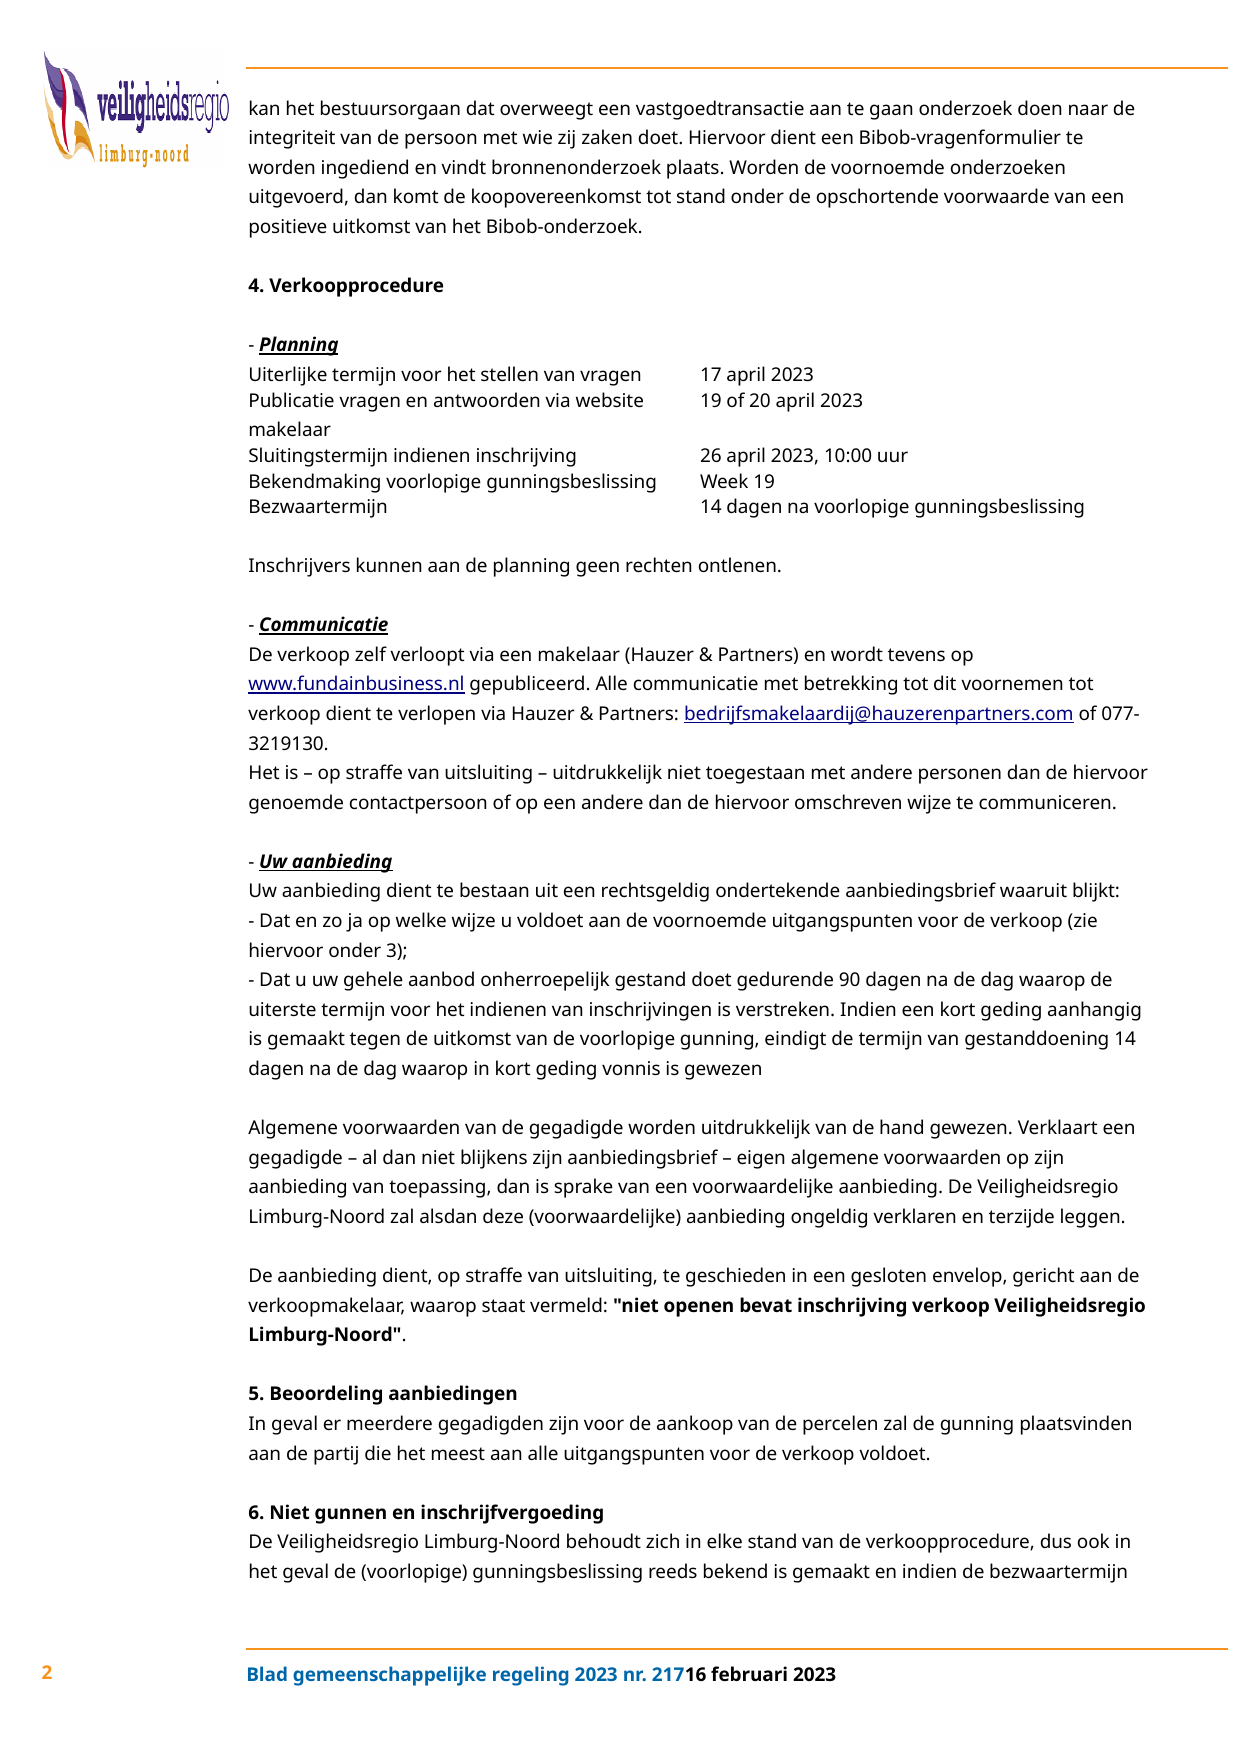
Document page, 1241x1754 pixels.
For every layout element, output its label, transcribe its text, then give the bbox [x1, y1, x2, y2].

text 6. Niet gunnen en inschrijfvergoeding [248, 1499, 1152, 1524]
text Uw aanbieding dient te bestaan uit een rechtsgeldig ondertekende aanbiedingsbrief waaruit blijkt: [248, 878, 1152, 903]
picture [41, 47, 231, 172]
table_cell 19 of 20 april 2023 [700, 387, 1152, 442]
table_header 17 april 2023 [700, 361, 1152, 387]
table_cell 14 dagen na voorlopige gunningsbeslissing [700, 494, 1152, 519]
text De aanbieding dient, op straffe van uitsluiting, te geschieden in een gesloten envelop, gericht aan de verkoopmakelaar, waarop staat vermeld: "niet openen bevat inschrijving verkoop Veiligheidsregio Limburg-Noord". [248, 1262, 1152, 1347]
text - Communicatie [248, 611, 1152, 637]
text - Planning [248, 331, 1152, 357]
text - Dat en zo ja op welke wijze u voldoet aan de voornoemde uitgangspunten voor de verkoop (zie hiervoor onder 3); [248, 907, 1152, 962]
text - Dat u uw gehele aanbod onherroepelijk gestand doet gedurende 90 dagen na de dag waarop de uiterste termijn voor het indienen van inschrijvingen is verstreken. Indien een kort geding aanhangig is gemaakt tegen de uitkomst van de voorlopige gunning, eindigt de termijn van gestanddoening 14 dagen na de dag waarop in kort geding vonnis is gewezen [248, 966, 1152, 1081]
text kan het bestuursorgaan dat overweegt een vastgoedtransactie aan te gaan onderzoek doen naar de integriteit van de persoon met wie zij zaken doet. Hiervoor dient een Bibob-vragenformulier te worden ingediend en vindt bronnenonderzoek plaats. Worden de voornoemde onderzoeken uitgevoerd, dan komt de koopovereenkomst tot stand onder de opschortende voorwaarde van een positieve uitkomst van het Bibob-onderzoek. [248, 95, 1152, 239]
text Algemene voorwaarden van de gegadigde worden uitdrukkelijk van de hand gewezen. Verklaart een gegadigde – al dan niet blijkens zijn aanbiedingsbrief – eigen algemene voorwaarden op zijn aanbieding van toepassing, dan is sprake van een voorwaardelijke aanbieding. De Veiligheidsregio Limburg-Noord zal alsdan deze (voorwaardelijke) aanbieding ongeldig verklaren en terzijde leggen. [248, 1114, 1152, 1229]
text De verkoop zelf verloopt via een makelaar (Hauzer & Partners) en wordt tevens op www.fundainbusiness.nl gepubliceerd. Alle communicatie met betrekking tot dit voornemen tot verkoop dient te verlopen via Hauzer & Partners: bedrijfsmakelaardij@hauzerenpartners.com of 077-3219130. [248, 641, 1152, 755]
table_cell Bekendmaking voorlopige gunningsbeslissing [248, 468, 700, 494]
text 5. Beoordeling aanbiedingen [248, 1381, 1152, 1406]
text - Uw aanbieding [248, 848, 1152, 874]
table_cell Week 19 [700, 468, 1152, 494]
text Inschrijvers kunnen aan de planning geen rechten ontlenen. [248, 552, 1152, 578]
table_cell Bezwaartermijn [248, 494, 700, 519]
text 4. Verkoopprocedure [248, 272, 1152, 298]
table_header Uiterlijke termijn voor het stellen van vragen [248, 361, 700, 387]
table_cell Sluitingstermijn indienen inschrijving [248, 442, 700, 468]
text In geval er meerdere gegadigden zijn voor de aankoop van de percelen zal de gunning plaatsvinden aan de partij die het meest aan alle uitgangspunten voor de verkoop voldoet. [248, 1410, 1152, 1465]
table_cell 26 april 2023, 10:00 uur [700, 442, 1152, 468]
text De Veiligheidsregio Limburg-Noord behoudt zich in elke stand van de verkoopprocedure, dus ook in het geval de (voorlopige) gunningsbeslissing reeds bekend is gemaakt en indien de bezwaartermijn [248, 1528, 1152, 1584]
text Het is – op straffe van uitsluiting – uitdrukkelijk niet toegestaan met andere personen dan de hiervoor genoemde contactpersoon of op een andere dan de hiervoor omschreven wijze te communiceren. [248, 759, 1152, 814]
table_cell Publicatie vragen en antwoorden via website makelaar [248, 387, 700, 442]
